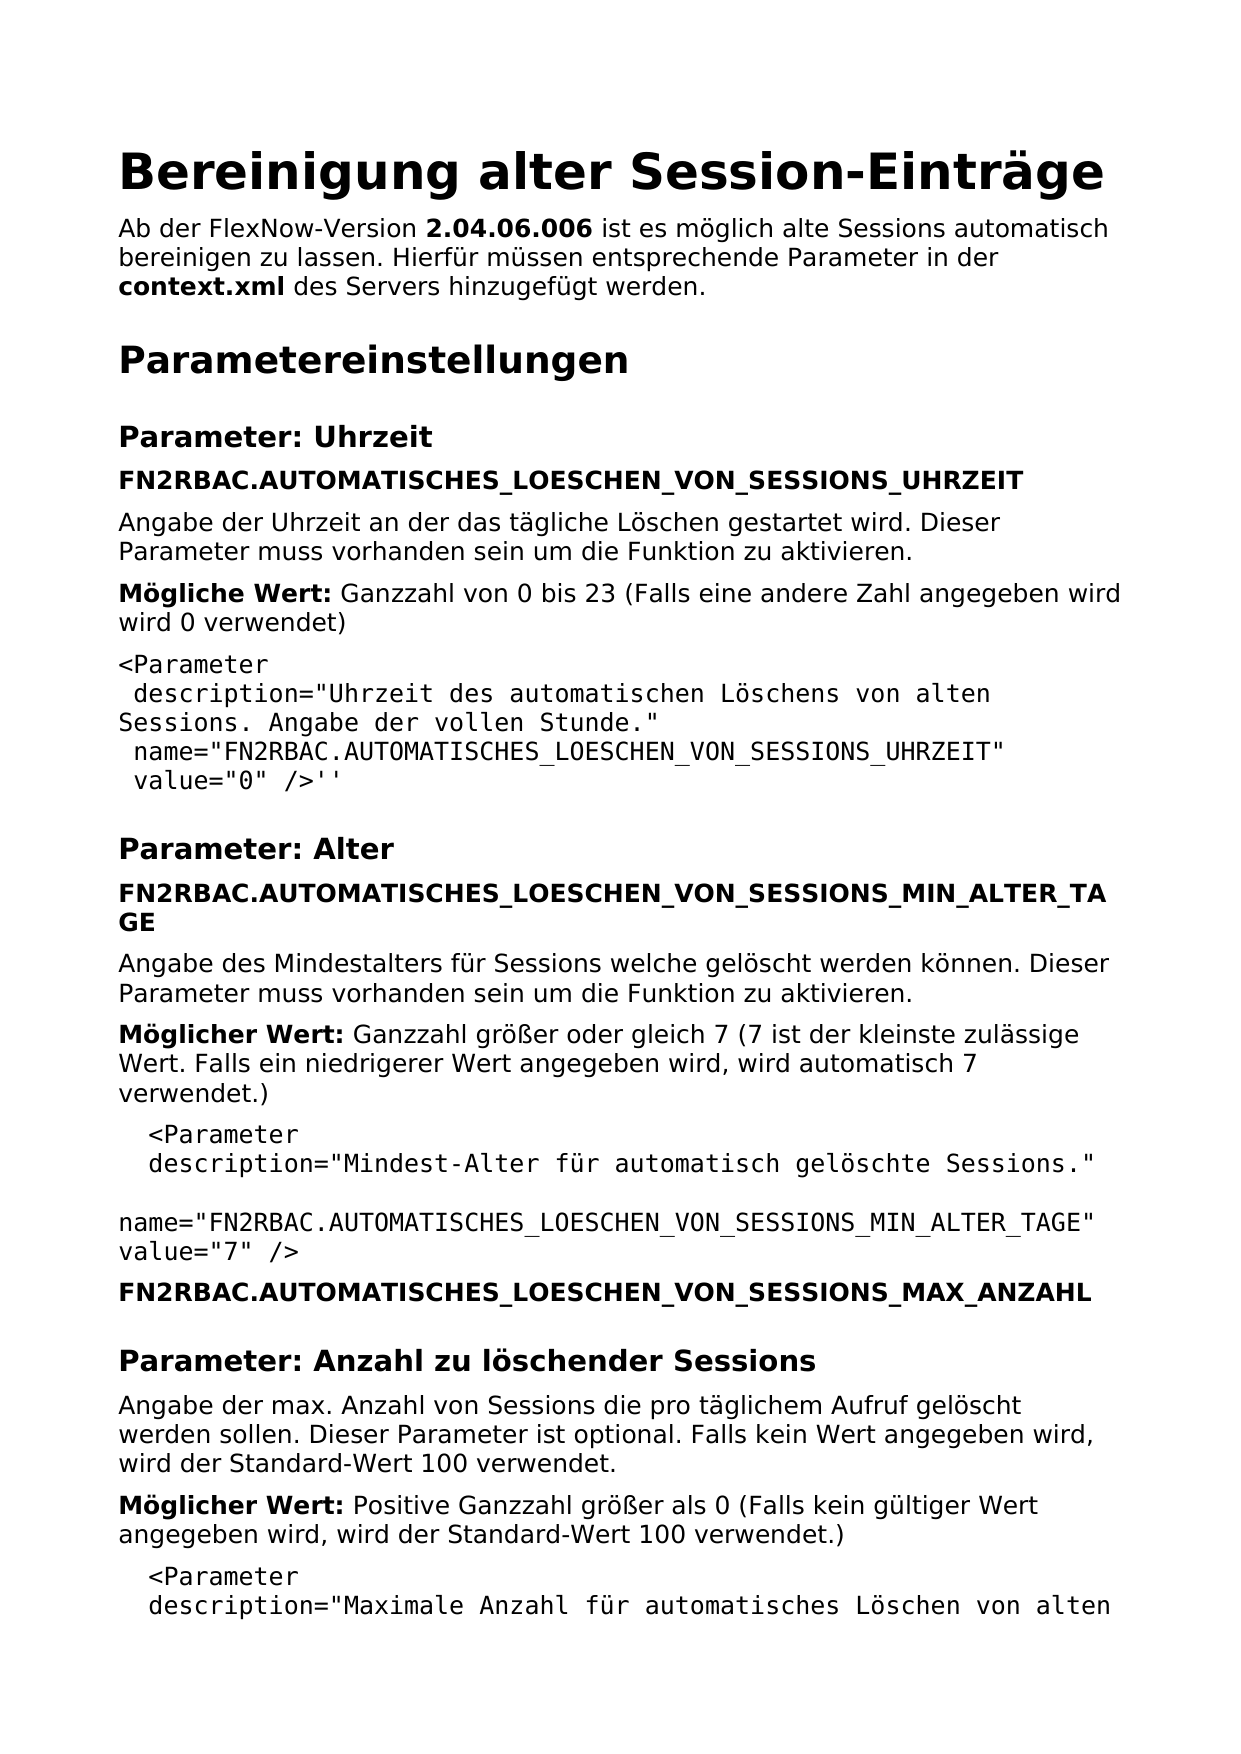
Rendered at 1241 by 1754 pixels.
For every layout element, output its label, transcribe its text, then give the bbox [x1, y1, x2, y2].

text Ab der FlexNow-Version 2.04.06.006 ist es möglich alte Sessions automatisch bereinigen zu lassen. Hierfür müssen entsprechende Parameter in der context.xml des Servers hinzugefügt werden. [118, 214, 1122, 301]
text <Parameter description="Mindest-Alter für automatisch gelöschte Sessions." name="FN2RBAC.AUTOMATISCHES_LOESCHEN_VON_SESSIONS_MIN_ALTER_TAGE" value="7" /> [118, 1121, 1122, 1266]
text <Parameter description="Maximale Anzahl für automatisches Löschen von alten [118, 1562, 1122, 1620]
text FN2RBAC.AUTOMATISCHES_LOESCHEN_VON_SESSIONS_MIN_ALTER_TAGE [118, 879, 1122, 937]
text <Parameter description="Uhrzeit des automatischen Löschens von alten Sessions. Angabe der vollen Stunde." name="FN2RBAC.AUTOMATISCHES_LOESCHEN_VON_SESSIONS_UHRZEIT" value="0" />'' [118, 650, 1122, 796]
text FN2RBAC.AUTOMATISCHES_LOESCHEN_VON_SESSIONS_MAX_ANZAHL [118, 1278, 1122, 1307]
subtitle Bereinigung alter Session-Einträge [118, 143, 1122, 201]
text Angabe des Mindestalters für Sessions welche gelöscht werden können. Dieser Parameter muss vorhanden sein um die Funktion zu aktivieren. [118, 950, 1122, 1008]
subtitle Parameter: Anzahl zu löschender Sessions [118, 1345, 1122, 1379]
subtitle Parameter: Alter [118, 832, 1122, 866]
text Mögliche Wert: Ganzzahl von 0 bis 23 (Falls eine andere Zahl angegeben wird wird 0 verwendet) [118, 579, 1122, 637]
text Angabe der Uhrzeit an der das tägliche Löschen gestartet wird. Dieser Parameter muss vorhanden sein um die Funktion zu aktivieren. [118, 508, 1122, 566]
text Möglicher Wert: Positive Ganzzahl größer als 0 (Falls kein gültiger Wert angegeben wird, wird der Standard-Wert 100 verwendet.) [118, 1491, 1122, 1549]
text FN2RBAC.AUTOMATISCHES_LOESCHEN_VON_SESSIONS_UHRZEIT [118, 466, 1122, 496]
text Möglicher Wert: Ganzzahl größer oder gleich 7 (7 ist der kleinste zulässige Wert. Falls ein niedrigerer Wert angegeben wird, wird automatisch 7 verwendet.) [118, 1021, 1122, 1108]
subtitle Parametereinstellungen [118, 339, 1122, 382]
text Angabe der max. Anzahl von Sessions die pro täglichem Aufruf gelöscht werden sollen. Dieser Parameter ist optional. Falls kein Wert angegeben wird, wird der Standard-Wert 100 verwendet. [118, 1391, 1122, 1479]
subtitle Parameter: Uhrzeit [118, 420, 1122, 454]
